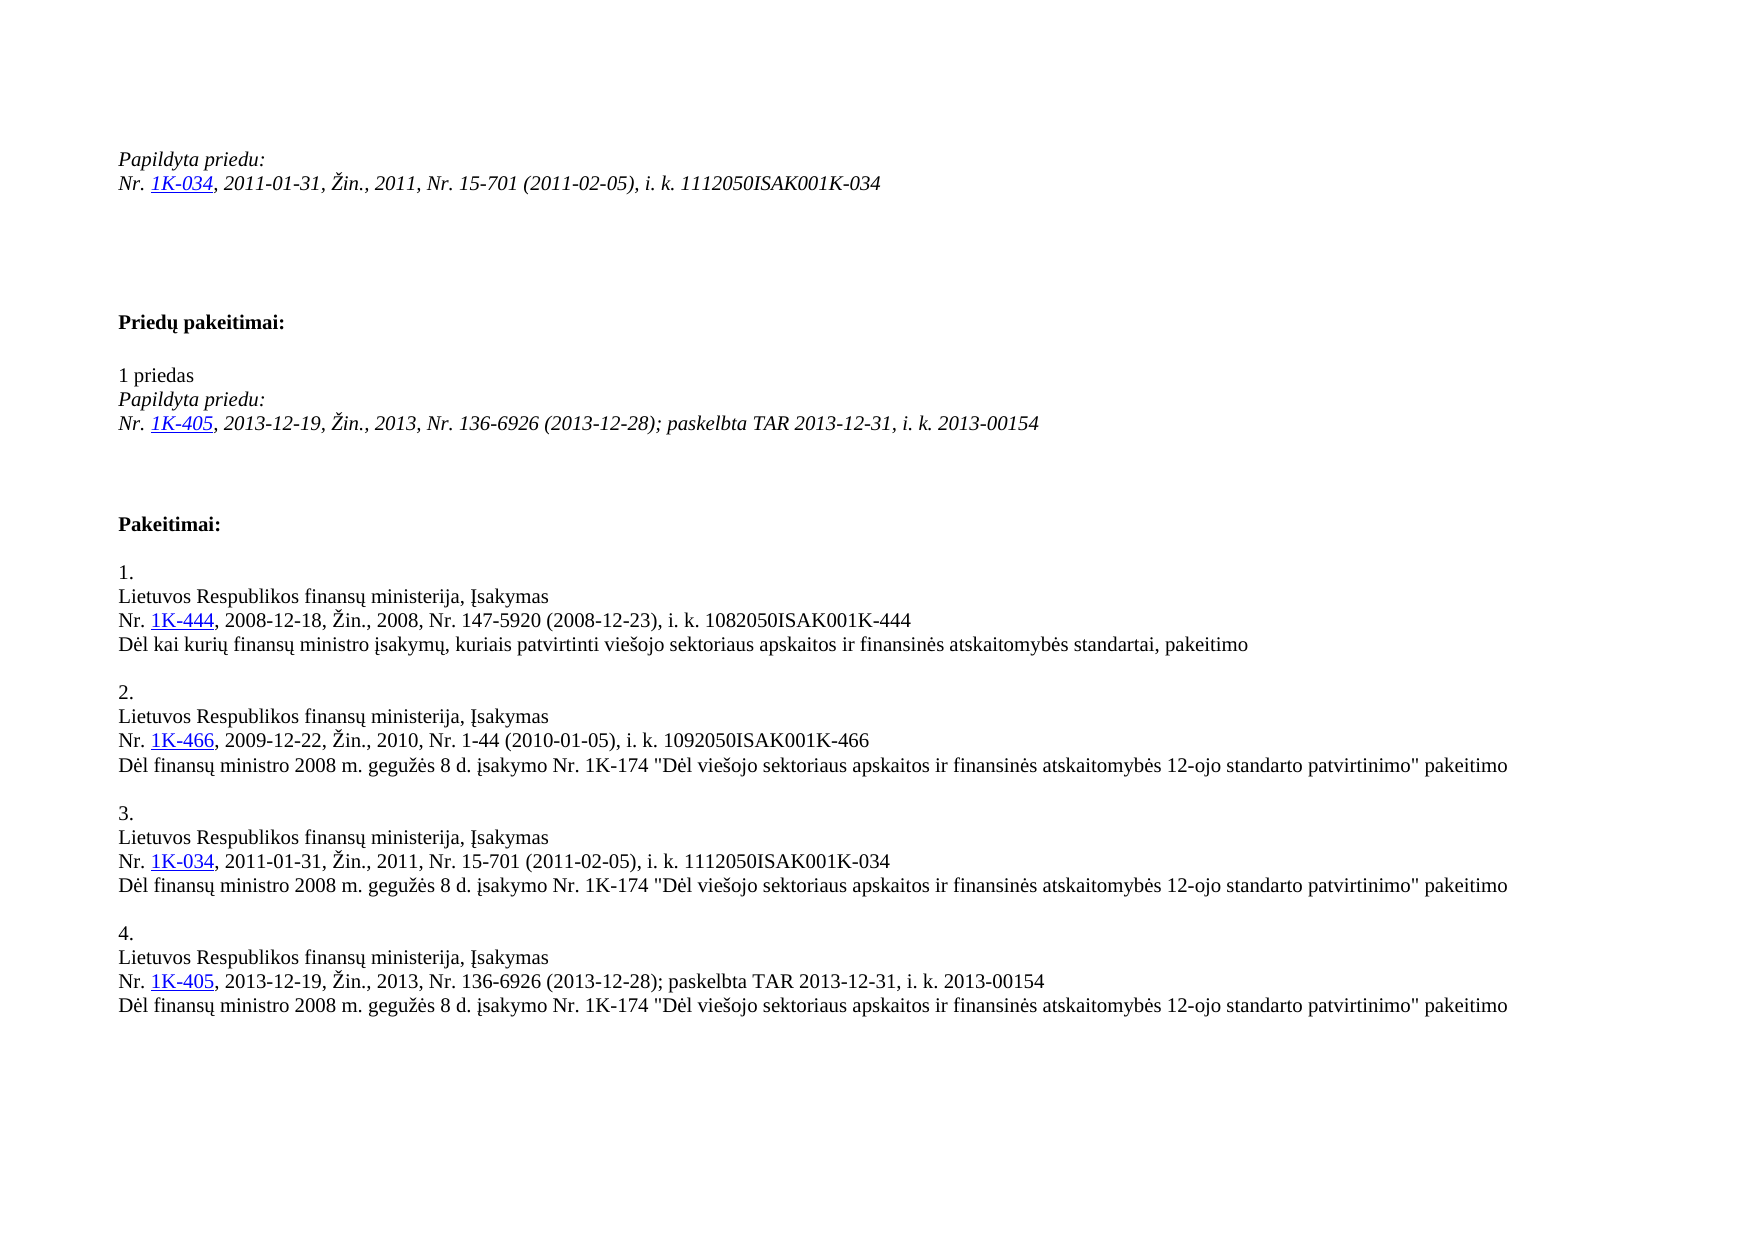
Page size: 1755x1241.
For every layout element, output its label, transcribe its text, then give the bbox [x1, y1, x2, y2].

text Priedų pakeitimai: [118, 310, 1636, 334]
text Dėl finansų ministro 2008 m. gegužės 8 d. įsakymo Nr. 1K-174 "Dėl viešojo sektoriaus apskaitos ir finansinės atskaitomybės 12-ojo standarto patvirtinimo" pakeitimo [118, 993, 1636, 1017]
text 3. [118, 801, 1636, 825]
text Nr. 1K-034, 2011-01-31, Žin., 2011, Nr. 15-701 (2011-02-05), i. k. 1112050ISAK001K-034 [118, 171, 1636, 195]
text Dėl finansų ministro 2008 m. gegužės 8 d. įsakymo Nr. 1K-174 "Dėl viešojo sektoriaus apskaitos ir finansinės atskaitomybės 12-ojo standarto patvirtinimo" pakeitimo [118, 752, 1636, 777]
text Pakeitimai: [118, 512, 1636, 536]
text Papildyta priedu: [118, 387, 1636, 411]
text Nr. 1K-405, 2013-12-19, Žin., 2013, Nr. 136-6926 (2013-12-28); paskelbta TAR 2013-12-31, i. k. 2013-00154 [118, 411, 1636, 435]
text Nr. 1K-405, 2013-12-19, Žin., 2013, Nr. 136-6926 (2013-12-28); paskelbta TAR 2013-12-31, i. k. 2013-00154 [118, 969, 1636, 993]
text Dėl kai kurių finansų ministro įsakymų, kuriais patvirtinti viešojo sektoriaus apskaitos ir finansinės atskaitomybės standartai, pakeitimo [118, 632, 1636, 656]
text Nr. 1K-444, 2008-12-18, Žin., 2008, Nr. 147-5920 (2008-12-23), i. k. 1082050ISAK001K-444 [118, 608, 1636, 632]
text Lietuvos Respublikos finansų ministerija, Įsakymas [118, 825, 1636, 849]
text 4. [118, 921, 1636, 945]
text Lietuvos Respublikos finansų ministerija, Įsakymas [118, 704, 1636, 728]
text Papildyta priedu: [118, 147, 1636, 171]
text Lietuvos Respublikos finansų ministerija, Įsakymas [118, 945, 1636, 969]
text 2. [118, 680, 1636, 704]
text 1 priedas [118, 363, 1636, 387]
text Nr. 1K-034, 2011-01-31, Žin., 2011, Nr. 15-701 (2011-02-05), i. k. 1112050ISAK001K-034 [118, 849, 1636, 873]
text Lietuvos Respublikos finansų ministerija, Įsakymas [118, 584, 1636, 608]
text Nr. 1K-466, 2009-12-22, Žin., 2010, Nr. 1-44 (2010-01-05), i. k. 1092050ISAK001K-466 [118, 728, 1636, 752]
text Dėl finansų ministro 2008 m. gegužės 8 d. įsakymo Nr. 1K-174 "Dėl viešojo sektoriaus apskaitos ir finansinės atskaitomybės 12-ojo standarto patvirtinimo" pakeitimo [118, 873, 1636, 897]
text 1. [118, 560, 1636, 584]
